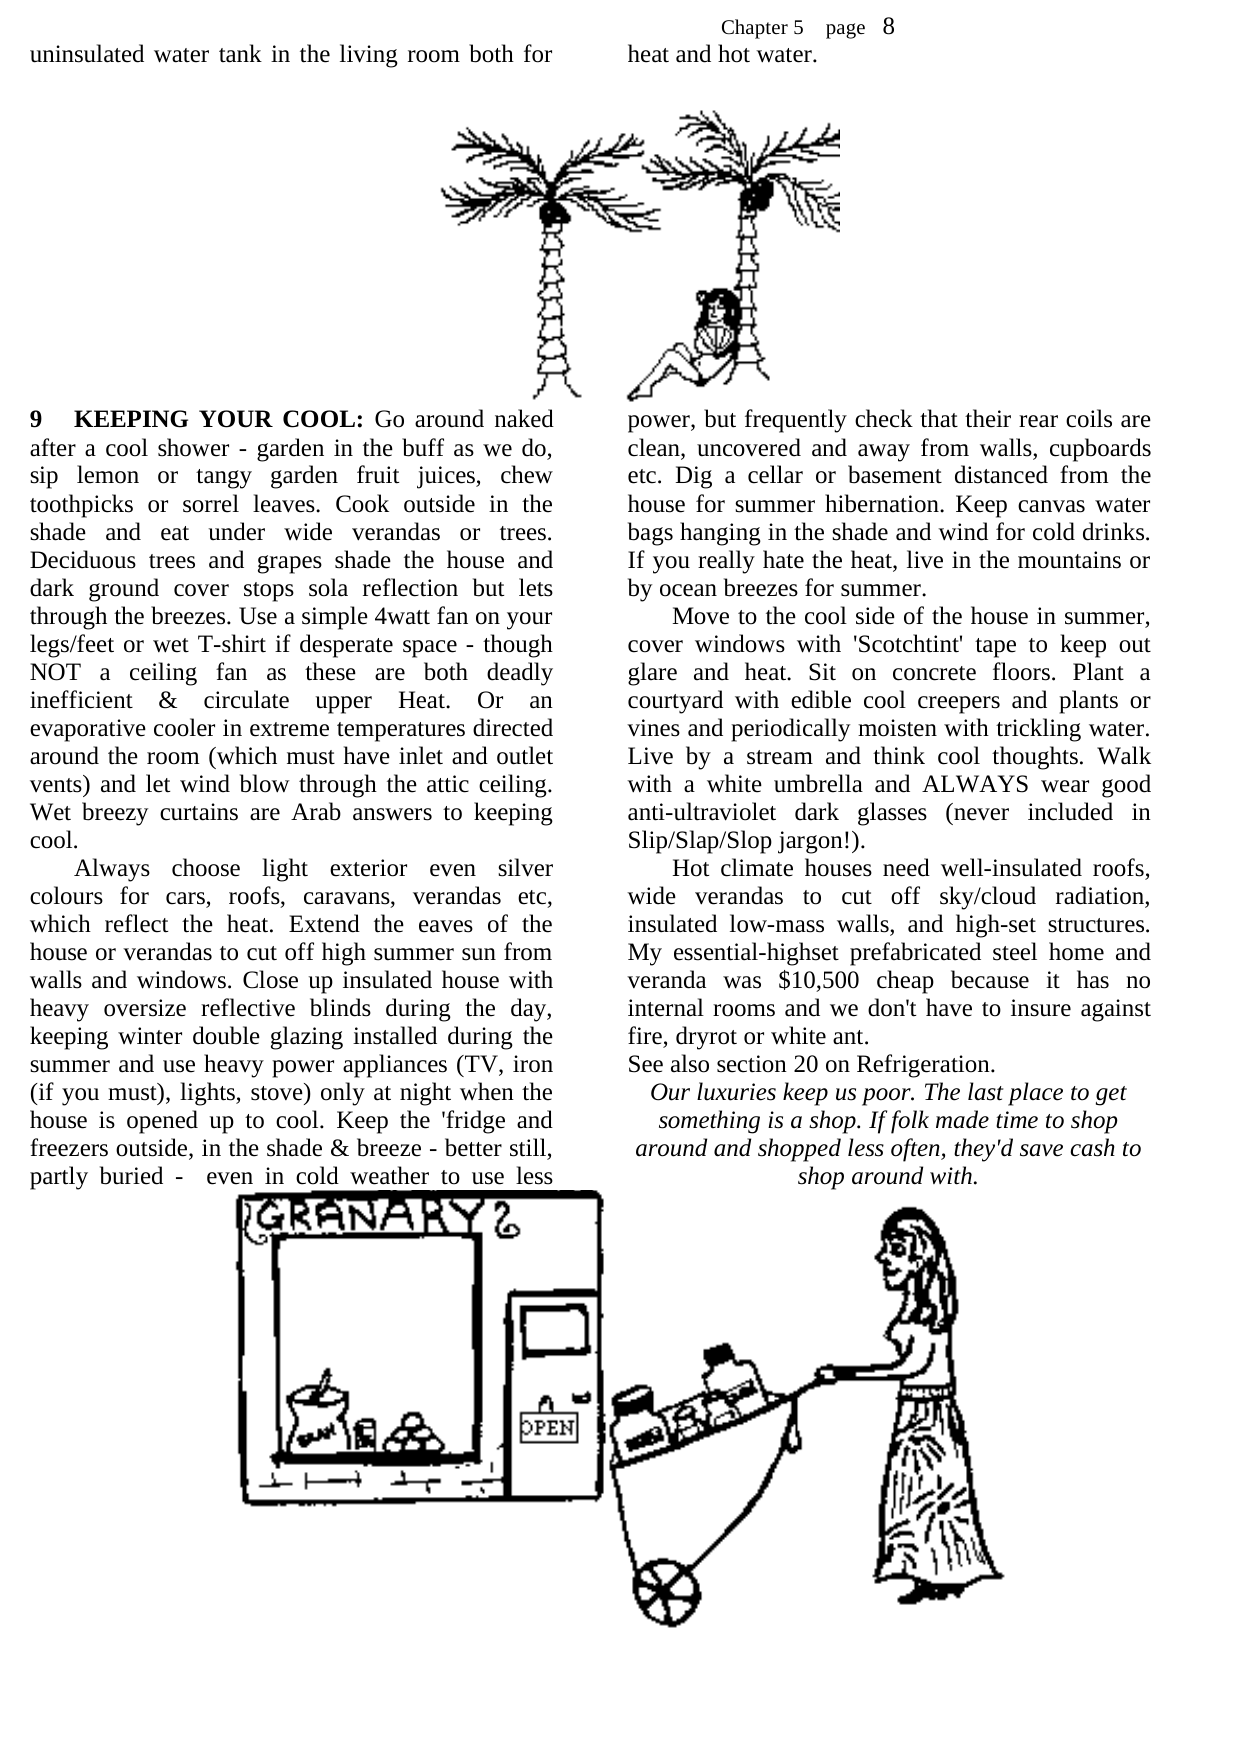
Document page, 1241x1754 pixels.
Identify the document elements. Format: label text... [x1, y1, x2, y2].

text power, but frequently check that their rear coils are clean, uncovered and away from walls, cupboards etc. Dig a cellar or basement distanced from the house for summer hibernation. Keep canvas water bags hanging in the shade and wind for cold drinks. If you really hate the heat, live in the mountains or by ocean breezes for summer. [627, 405, 1151, 602]
text Move to the cool side of the house in summer, cover windows with 'Scotchtint' tape to keep out glare and heat. Sit on concrete floors. Plant a courtyard with edible cool creepers and plants or vines and periodically moisten with trickling water. Live by a stream and think cool thoughts. Walk with a white umbrella and ALWAYS wear good anti-ultraviolet dark glasses (never included in Slip/Slap/Slop jargon!). [627, 602, 1151, 854]
text Our luxuries keep us poor. The last place to get something is a shop. If folk made time to shop around and shopped less often, they'd save cash to shop around with. [627, 1078, 1151, 1190]
text heat and hot water. [627, 40, 1151, 68]
text 9 KEEPING YOUR COOL: Go around naked after a cool shower - garden in the buff as we do, sip lemon or tangy garden fruit juices, chew toothpicks or sorrel leaves. Cook outside in the shade and eat under wide verandas or trees. Deciduous trees and grapes shade the house and dark ground cover stops sola reflection but lets through the breezes. Use a simple 4watt fan on your legs/feet or wet T-shirt if desperate space - though NOT a ceiling fan as these are both deadly inefficient & circulate upper Heat. Or an evaporative cooler in extreme temperatures directed around the room (which must have inlet and outlet vents) and let wind blow through the attic ceiling. Wet breezy curtains are Arab answers to keeping cool. [29, 405, 554, 854]
text See also section 20 on Refrigeration. [627, 1050, 1151, 1078]
text uninsulated water tank in the living room both for [29, 40, 554, 68]
text Always choose light exterior even silver colours for cars, roofs, caravans, verandas etc, which reflect the heat. Extend the eaves of the house or verandas to cut off high summer sun from walls and windows. Close up insulated house with heavy oversize reflective blinds during the day, keeping winter double glazing installed during the summer and use heavy power appliances (TV, iron (if you must), lights, stove) only at night when the house is opened up to cool. Keep the 'fridge and freezers outside, in the shade & breeze - better still, partly buried - even in cold weather to use less [29, 854, 554, 1190]
text Hot climate houses need well-insulated roofs, wide verandas to cut off sky/cloud radiation, insulated low-mass walls, and high-set structures. My essential-highset prefabricated steel home and veranda was $10,500 cheap because it has no internal rooms and we don't have to insure against fire, dryrot or white ant. [627, 854, 1151, 1050]
